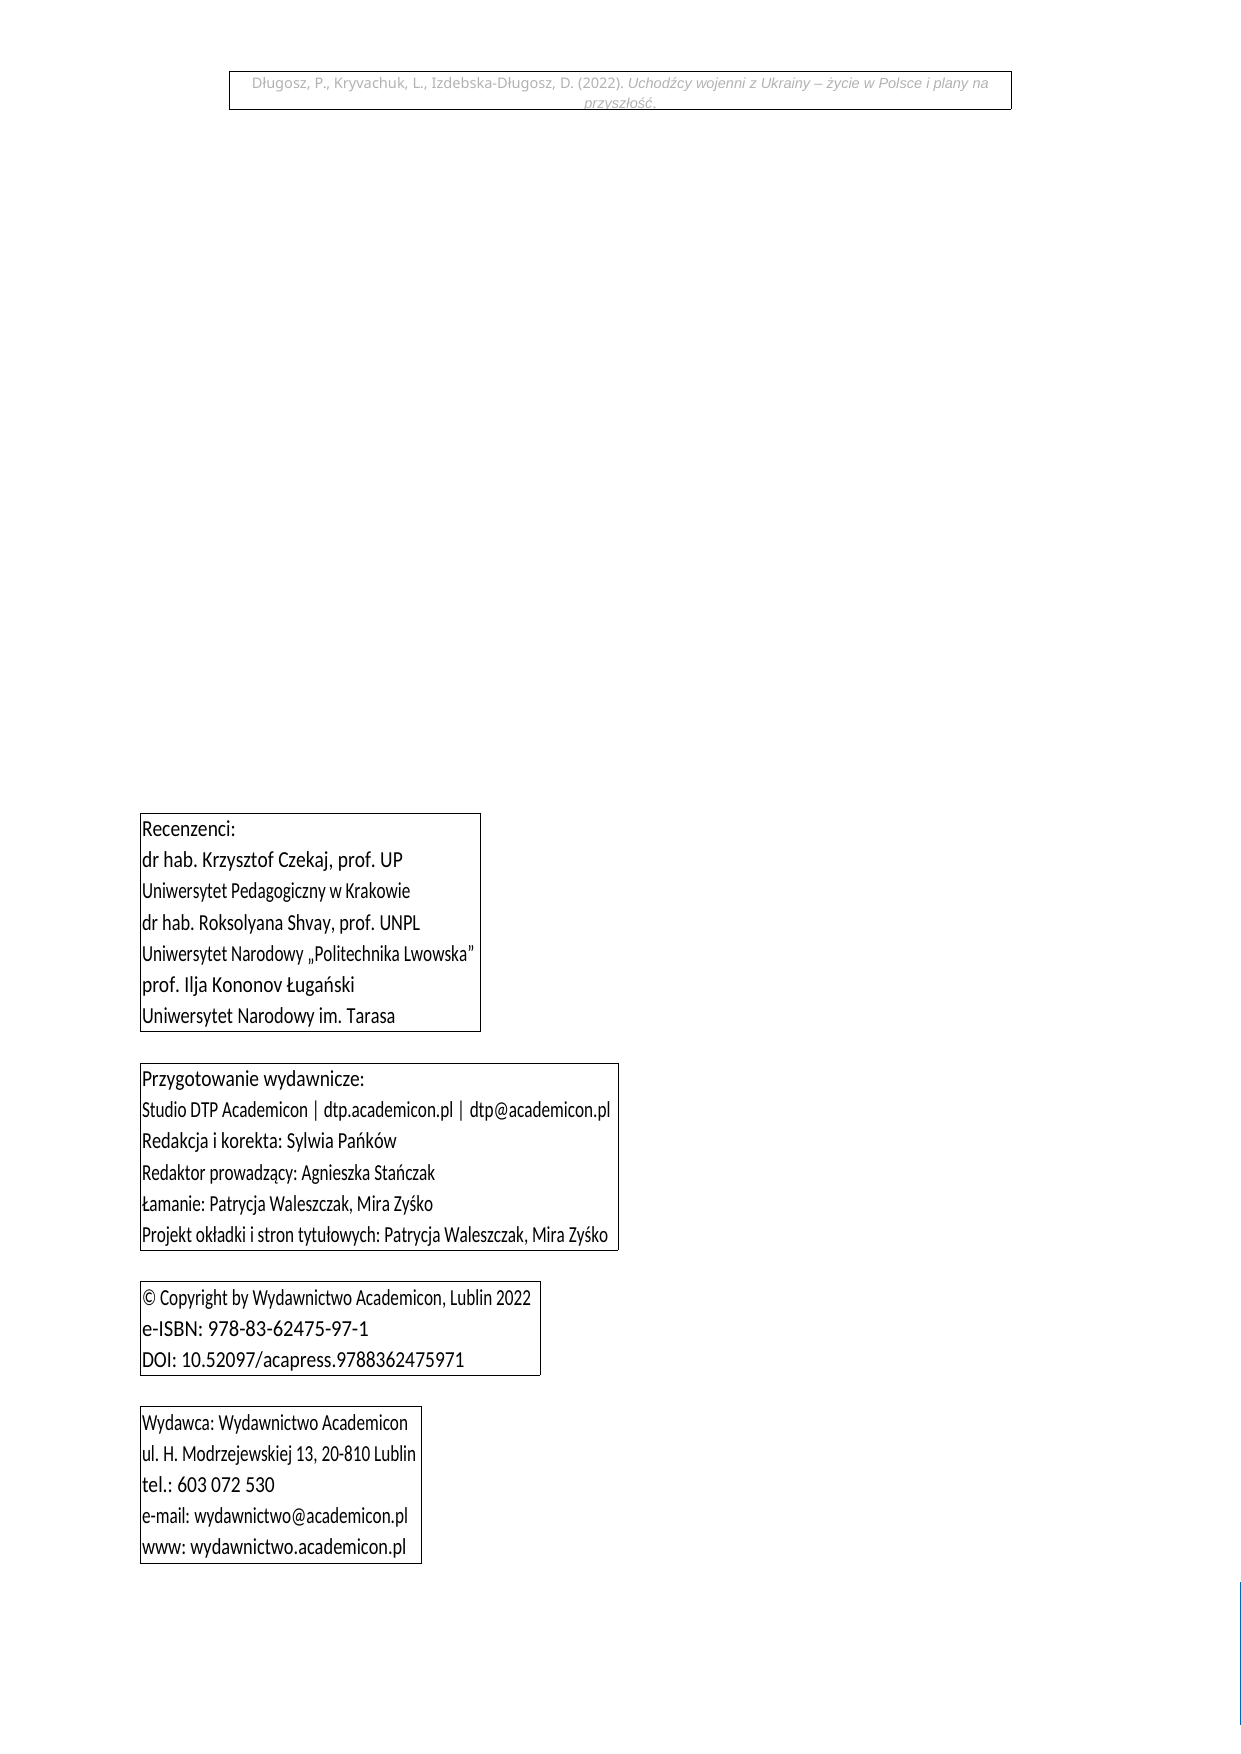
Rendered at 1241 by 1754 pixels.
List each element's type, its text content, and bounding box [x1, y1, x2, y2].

text Przygotowanie wydawnicze: [142, 1064, 618, 1092]
text Recenzenci: [142, 814, 480, 842]
text Projekt okładki i stron tytułowych: Patrycja Waleszczak, Mira Zyśko [142, 1220, 618, 1248]
text dr hab. Krzysztof Czekaj, prof. UP Uniwersytet Pedagogiczny w Krakowie dr hab. Roksolyana Shvay, prof. UNPL [142, 846, 424, 936]
text © Copyright by Wydawnictwo Academicon, Lublin 2022 e-ISBN: 978-83-62475-97-1 [142, 1283, 538, 1342]
text Studio DTP Academicon | dtp.academicon.pl | dtp@academicon.pl Redakcja i korekta: Sylwia Pańków [142, 1096, 612, 1155]
text DOI: 10.52097/acapress.9788362475971 [142, 1345, 540, 1373]
text tel.: 603 072 530 [142, 1470, 421, 1498]
text Długosz, P., Kryvachuk, L., Izdebska-Długosz, D. (2022). Uchodźcy wojenni z Ukrainy – życie w Polsce i plany na przyszłość. [230, 73, 1011, 109]
text Wydawca: Wydawnictwo Academicon ul. H. Modrzejewskiej 13, 20-810 Lublin [142, 1408, 421, 1467]
text Uniwersytet Narodowy „Politechnika Lwowska” prof. Ilja Kononov Ługański [142, 939, 480, 998]
text Uniwersytet Narodowy im. Tarasa Szewczenki [142, 1001, 480, 1031]
text Redaktor prowadzący: Agnieszka Stańczak Łamanie: Patrycja Waleszczak, Mira Zyśko [142, 1158, 497, 1217]
text e-mail: wydawnictwo@academicon.pl www: wydawnictwo.academicon.pl [142, 1501, 421, 1560]
